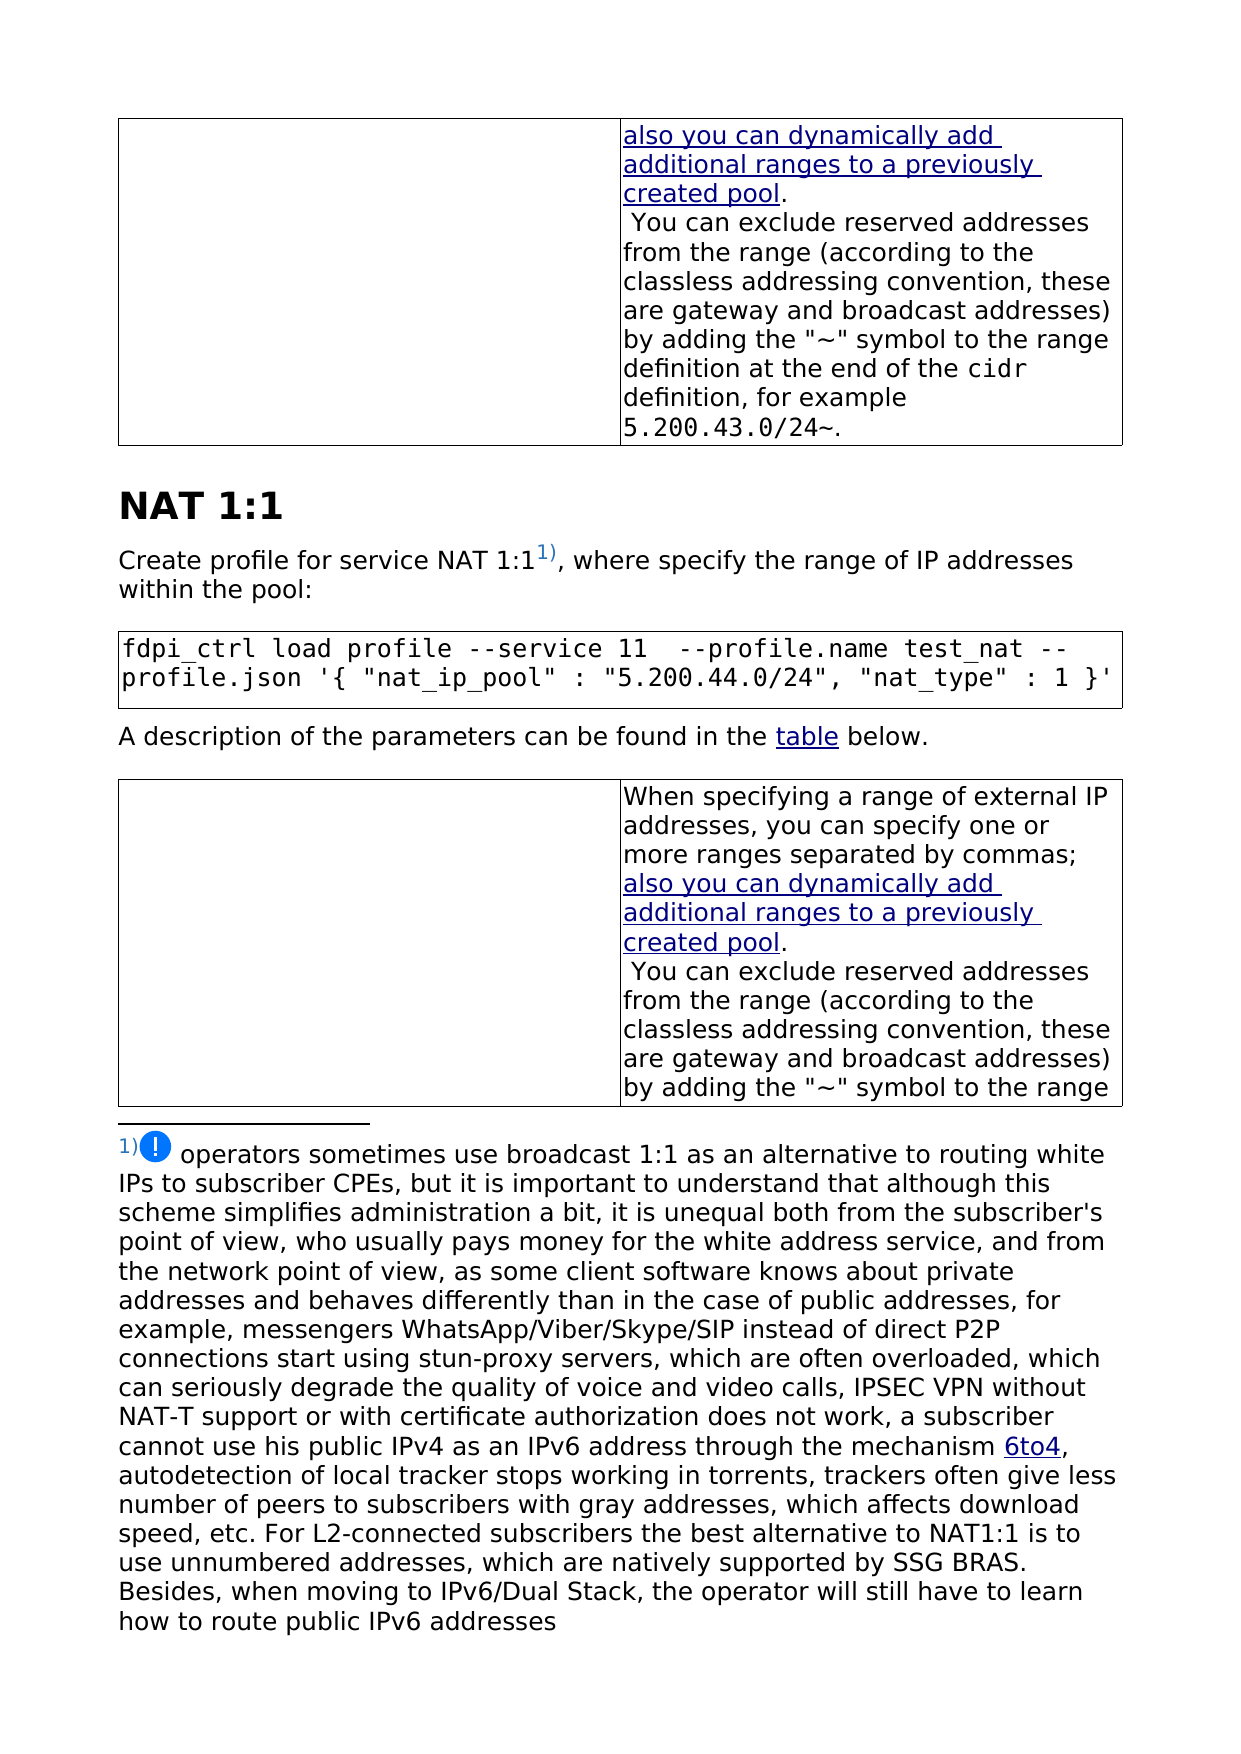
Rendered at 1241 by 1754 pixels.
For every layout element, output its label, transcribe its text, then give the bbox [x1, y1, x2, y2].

text A description of the parameters can be found in the table below. [118, 722, 1122, 752]
table_header also you can dynamically add additional ranges to a previously created pool. You can exclude reserved addresses from the range (according to the classless addressing convention, these are gateway and broadcast addresses) by adding the "~" symbol to the range definition at the end of the cidr definition, for example 5.200.43.0/24~. [621, 119, 1122, 445]
table_header When specifying a range of external IP addresses, you can specify one or more ranges separated by commas; also you can dynamically add additional ranges to a previously created pool. You can exclude reserved addresses from the range (according to the classless addressing convention, these are gateway and broadcast addresses) by adding the "~" symbol to the range [621, 780, 1122, 1106]
text operators sometimes use broadcast 1:1 as an alternative to routing white IPs to subscriber CPEs, but it is important to understand that although this scheme simplifies administration a bit, it is unequal both from the subscriber's point of view, who usually pays money for the white address service, and from the network point of view, as some client software knows about private addresses and behaves differently than in the case of public addresses, for example, messengers WhatsApp/Viber/Skype/SIP instead of direct P2P connections start using stun-proxy servers, which are often overloaded, which can seriously degrade the quality of voice and video calls, IPSEC VPN without NAT-T support or with certificate authorization does not work, a subscriber cannot use his public IPv4 as an IPv6 address through the mechanism 6to4, autodetection of local tracker stops working in torrents, trackers often give less number of peers to subscribers with gray addresses, which affects download speed, etc. For L2-connected subscribers the best alternative to NAT1:1 is to use unnumbered addresses, which are natively supported by SSG BRAS. Besides, when moving to IPv6/Dual Stack, the operator will still have to learn how to route public IPv6 addresses [118, 1130, 1122, 1636]
subtitle NAT 1:1 [118, 485, 1122, 528]
table_header [119, 119, 620, 445]
text Create profile for service NAT 1:1, where specify the range of IP addresses within the pool: [118, 541, 1122, 604]
table_header [119, 780, 620, 1106]
table_header fdpi_ctrl load profile --service 11 --profile.name test_nat --profile.json '{ "nat_ip_pool" : "5.200.44.0/24", "nat_type" : 1 }' [119, 632, 1122, 707]
